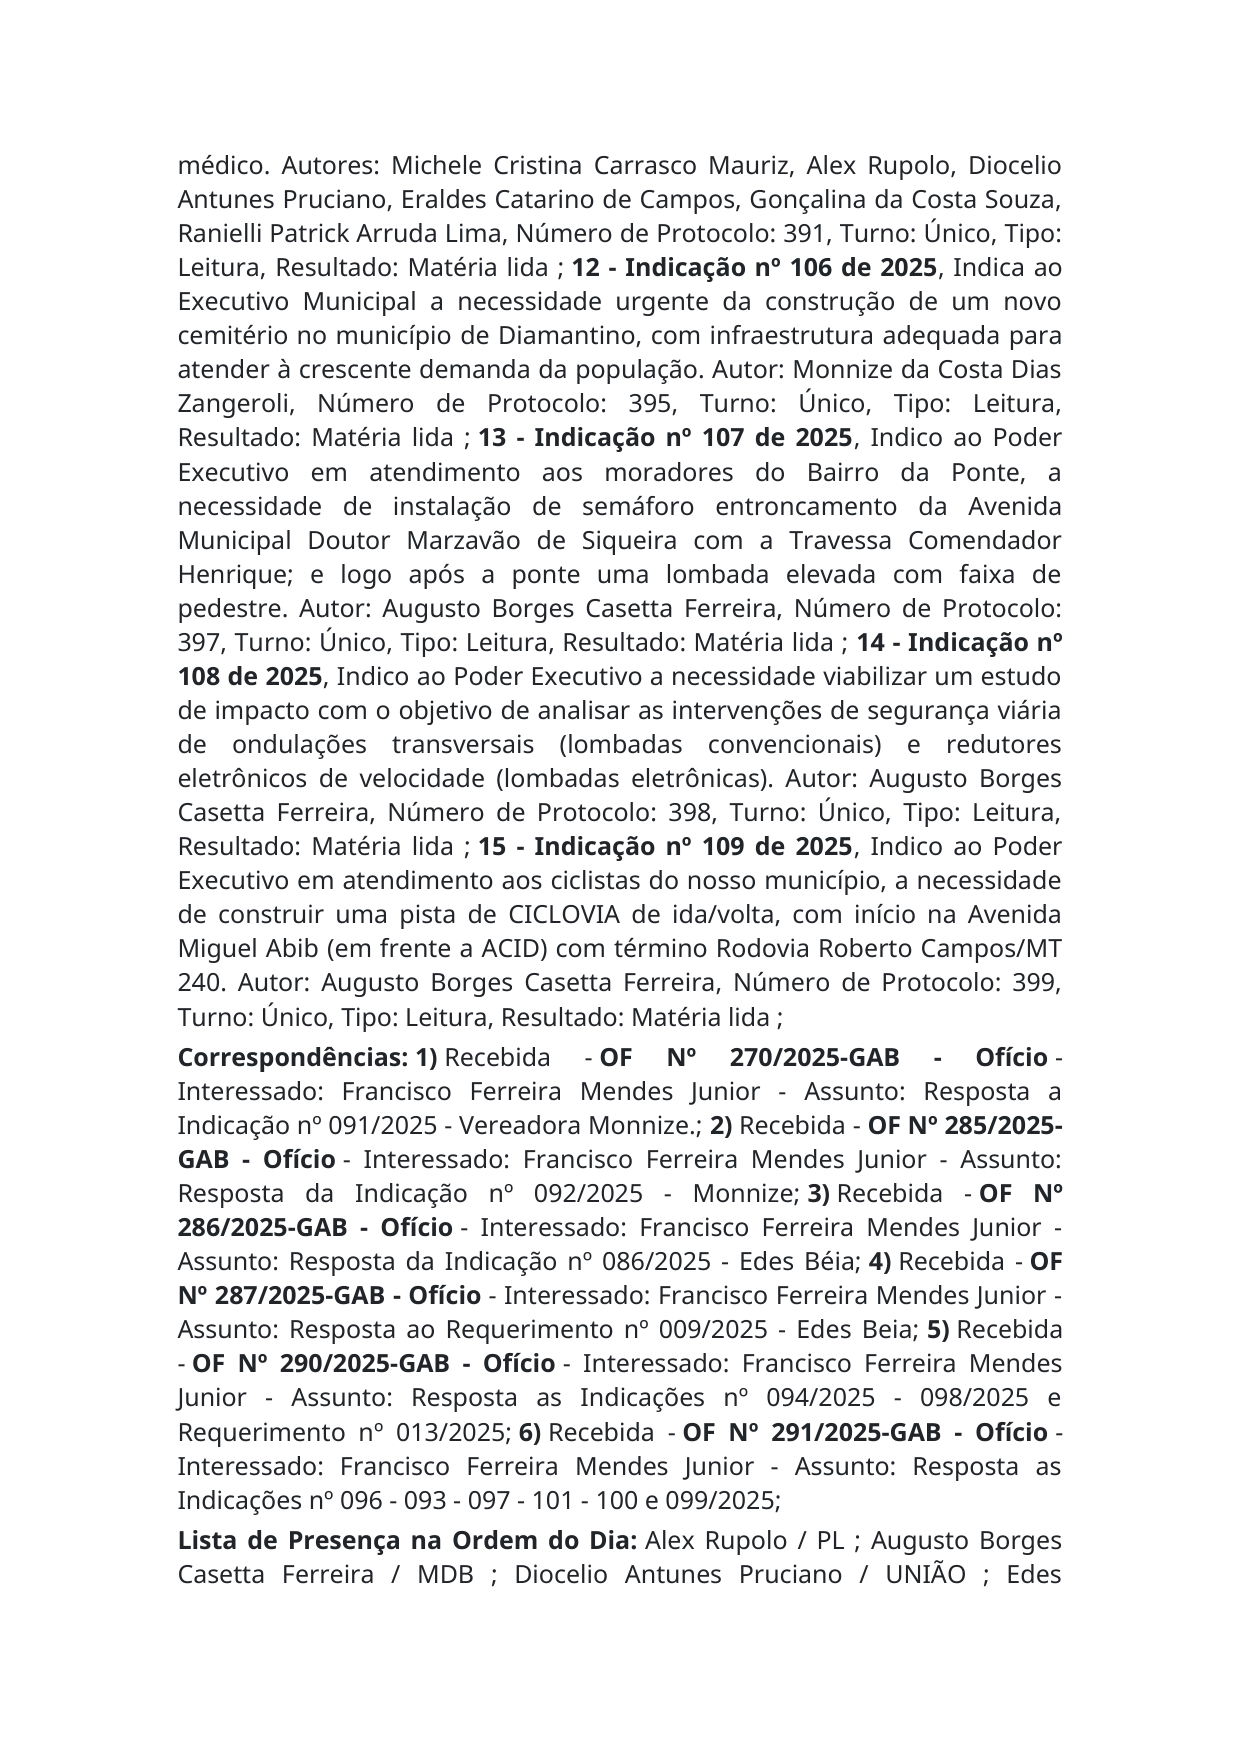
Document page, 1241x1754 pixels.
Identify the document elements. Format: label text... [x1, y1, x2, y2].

text Correspondências: 1) Recebida - OF Nº 270/2025-GAB - Ofício - Interessado: Francisco Ferreira Mendes Junior - Assunto: Resposta a Indicação nº 091/2025 - Vereadora Monnize.; 2) Recebida - OF Nº 285/2025-GAB - Ofício - Interessado: Francisco Ferreira Mendes Junior - Assunto: Resposta da Indicação nº 092/2025 - Monnize; 3) Recebida - OF Nº 286/2025-GAB - Ofício - Interessado: Francisco Ferreira Mendes Junior - Assunto: Resposta da Indicação nº 086/2025 - Edes Béia; 4) Recebida - OF Nº 287/2025-GAB - Ofício - Interessado: Francisco Ferreira Mendes Junior - Assunto: Resposta ao Requerimento nº 009/2025 - Edes Beia; 5) Recebida - OF Nº 290/2025-GAB - Ofício - Interessado: Francisco Ferreira Mendes Junior - Assunto: Resposta as Indicações nº 094/2025 - 098/2025 e Requerimento nº 013/2025; 6) Recebida - OF Nº 291/2025-GAB - Ofício - Interessado: Francisco Ferreira Mendes Junior - Assunto: Resposta as Indicações nº 096 - 093 - 097 - 101 - 100 e 099/2025; [177, 1039, 1063, 1516]
text Lista de Presença na Ordem do Dia: Alex Rupolo / PL ; Augusto Borges Casetta Ferreira / MDB ; Diocelio Antunes Pruciano / UNIÃO ; Edes [177, 1523, 1063, 1591]
text médico. Autores: Michele Cristina Carrasco Mauriz, Alex Rupolo, Diocelio Antunes Pruciano, Eraldes Catarino de Campos, Gonçalina da Costa Souza, Ranielli Patrick Arruda Lima, Número de Protocolo: 391, Turno: Único, Tipo: Leitura, Resultado: Matéria lida ; 12 - Indicação nº 106 de 2025, Indica ao Executivo Municipal a necessidade urgente da construção de um novo cemitério no município de Diamantino, com infraestrutura adequada para atender à crescente demanda da população. Autor: Monnize da Costa Dias Zangeroli, Número de Protocolo: 395, Turno: Único, Tipo: Leitura, Resultado: Matéria lida ; 13 - Indicação nº 107 de 2025, Indico ao Poder Executivo em atendimento aos moradores do Bairro da Ponte, a necessidade de instalação de semáforo entroncamento da Avenida Municipal Doutor Marzavão de Siqueira com a Travessa Comendador Henrique; e logo após a ponte uma lombada elevada com faixa de pedestre. Autor: Augusto Borges Casetta Ferreira, Número de Protocolo: 397, Turno: Único, Tipo: Leitura, Resultado: Matéria lida ; 14 - Indicação nº 108 de 2025, Indico ao Poder Executivo a necessidade viabilizar um estudo de impacto com o objetivo de analisar as intervenções de segurança viária de ondulações transversais (lombadas convencionais) e redutores eletrônicos de velocidade (lombadas eletrônicas). Autor: Augusto Borges Casetta Ferreira, Número de Protocolo: 398, Turno: Único, Tipo: Leitura, Resultado: Matéria lida ; 15 - Indicação nº 109 de 2025, Indico ao Poder Executivo em atendimento aos ciclistas do nosso município, a necessidade de construir uma pista de CICLOVIA de ida/volta, com início na Avenida Miguel Abib (em frente a ACID) com término Rodovia Roberto Campos/MT 240. Autor: Augusto Borges Casetta Ferreira, Número de Protocolo: 399, Turno: Único, Tipo: Leitura, Resultado: Matéria lida ; [177, 148, 1063, 1033]
